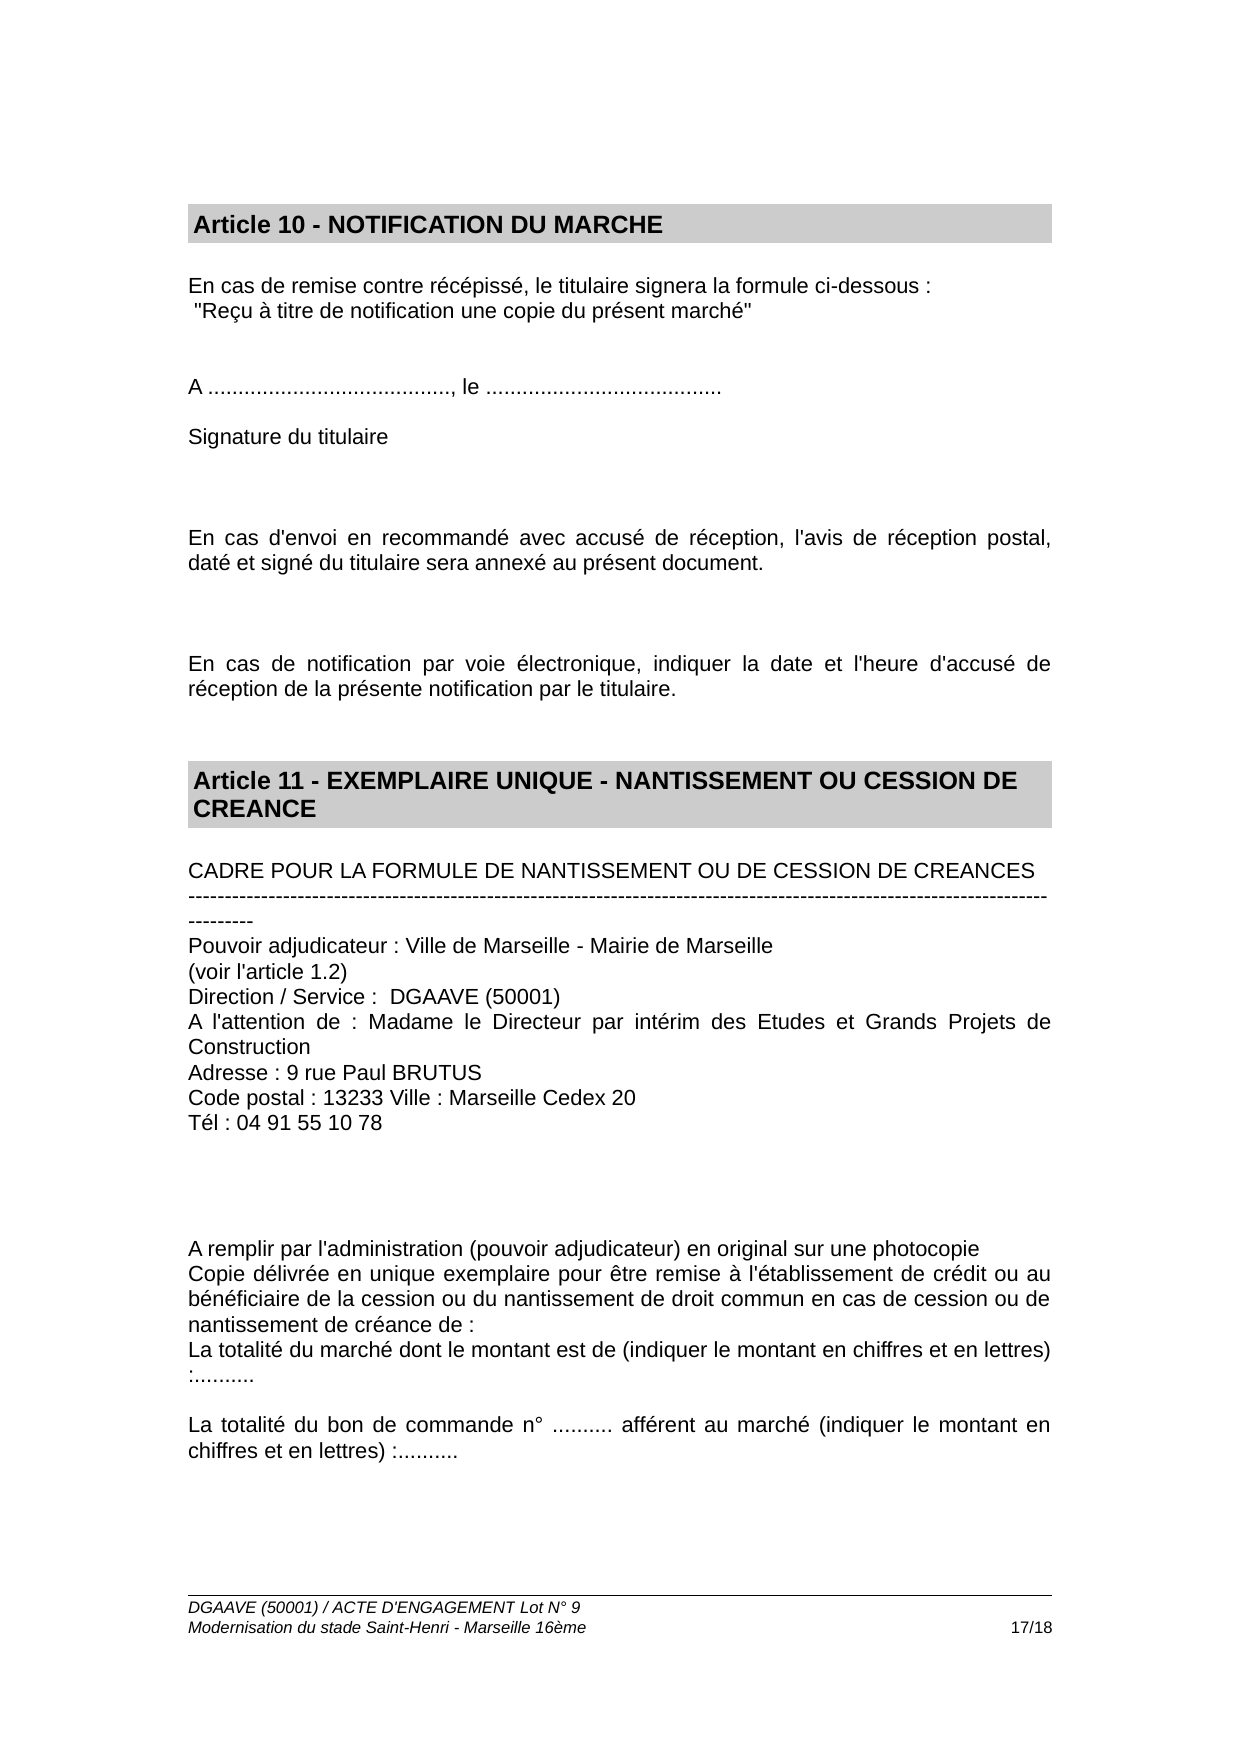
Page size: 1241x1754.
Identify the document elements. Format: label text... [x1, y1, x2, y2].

text Signature du titulaire [188, 424, 1052, 449]
text En cas de notification par voie électronique, indiquer la date et l'heure d'accusé de réception de la présente notification par le titulaire. [188, 651, 1052, 702]
subtitle NOTIFICATION DU MARCHE [190, 207, 1050, 241]
text La totalité du bon de commande n° .......... afférent au marché (indiquer le montant en chiffres et en lettres) :.......... [188, 1412, 1052, 1463]
text Adresse : 9 rue Paul BRUTUS [188, 1059, 1052, 1085]
text (voir l'article 1.2) [188, 959, 1052, 984]
text "Reçu à titre de notification une copie du présent marché" [188, 298, 1052, 323]
text ------------------------------------------------------------------------------------------------------------------------------- [188, 883, 1052, 933]
text Direction / Service : DGAAVE (50001) [188, 984, 1052, 1009]
text Pouvoir adjudicateur : Ville de Marseille - Mairie de Marseille [188, 933, 1052, 959]
text La totalité du marché dont le montant est de (indiquer le montant en chiffres et en lettres) :.......... [188, 1337, 1052, 1387]
text Copie délivrée en unique exemplaire pour être remise à l'établissement de crédit ou au bénéficiaire de la cession ou du nantissement de droit commun en cas de cession ou de nantissement de créance de : [188, 1261, 1052, 1337]
text En cas de remise contre récépissé, le titulaire signera la formule ci-dessous : [188, 273, 1052, 298]
text A l'attention de : Madame le Directeur par intérim des Etudes et Grands Projets de Construction [188, 1009, 1052, 1059]
text A remplir par l'administration (pouvoir adjudicateur) en original sur une photocopie [188, 1236, 1052, 1261]
text A ........................................, le ....................................... [188, 374, 1052, 399]
subtitle EXEMPLAIRE UNIQUE - NANTISSEMENT OU CESSION DE CREANCE [190, 763, 1050, 826]
text Tél : 04 91 55 10 78 [188, 1110, 1052, 1135]
text CADRE POUR LA FORMULE DE NANTISSEMENT OU DE CESSION DE CREANCES [188, 858, 1052, 883]
text Code postal : 13233 Ville : Marseille Cedex 20 [188, 1085, 1052, 1110]
text En cas d'envoi en recommandé avec accusé de réception, l'avis de réception postal, daté et signé du titulaire sera annexé au présent document. [188, 525, 1052, 576]
